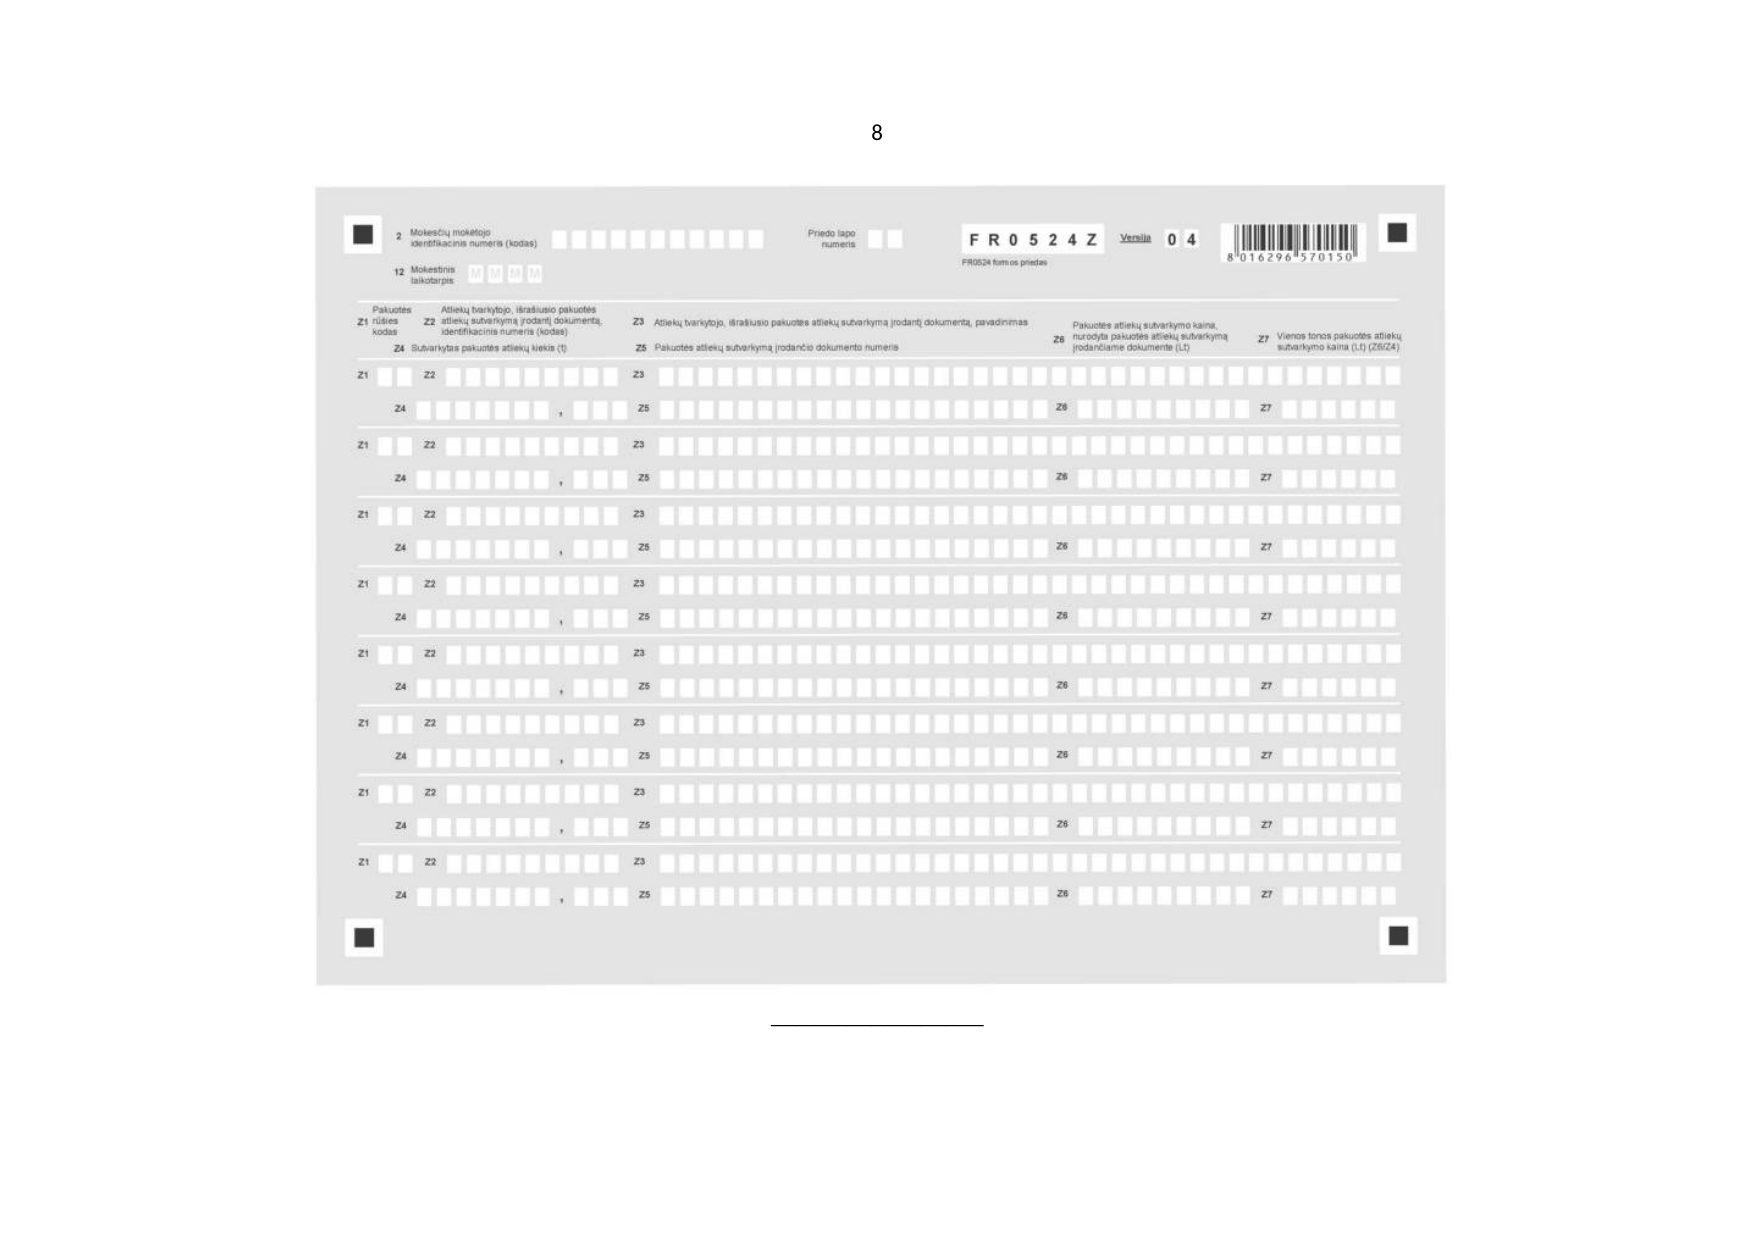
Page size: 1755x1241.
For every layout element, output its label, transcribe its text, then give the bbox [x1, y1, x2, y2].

text _________________ [118, 1000, 1636, 1029]
